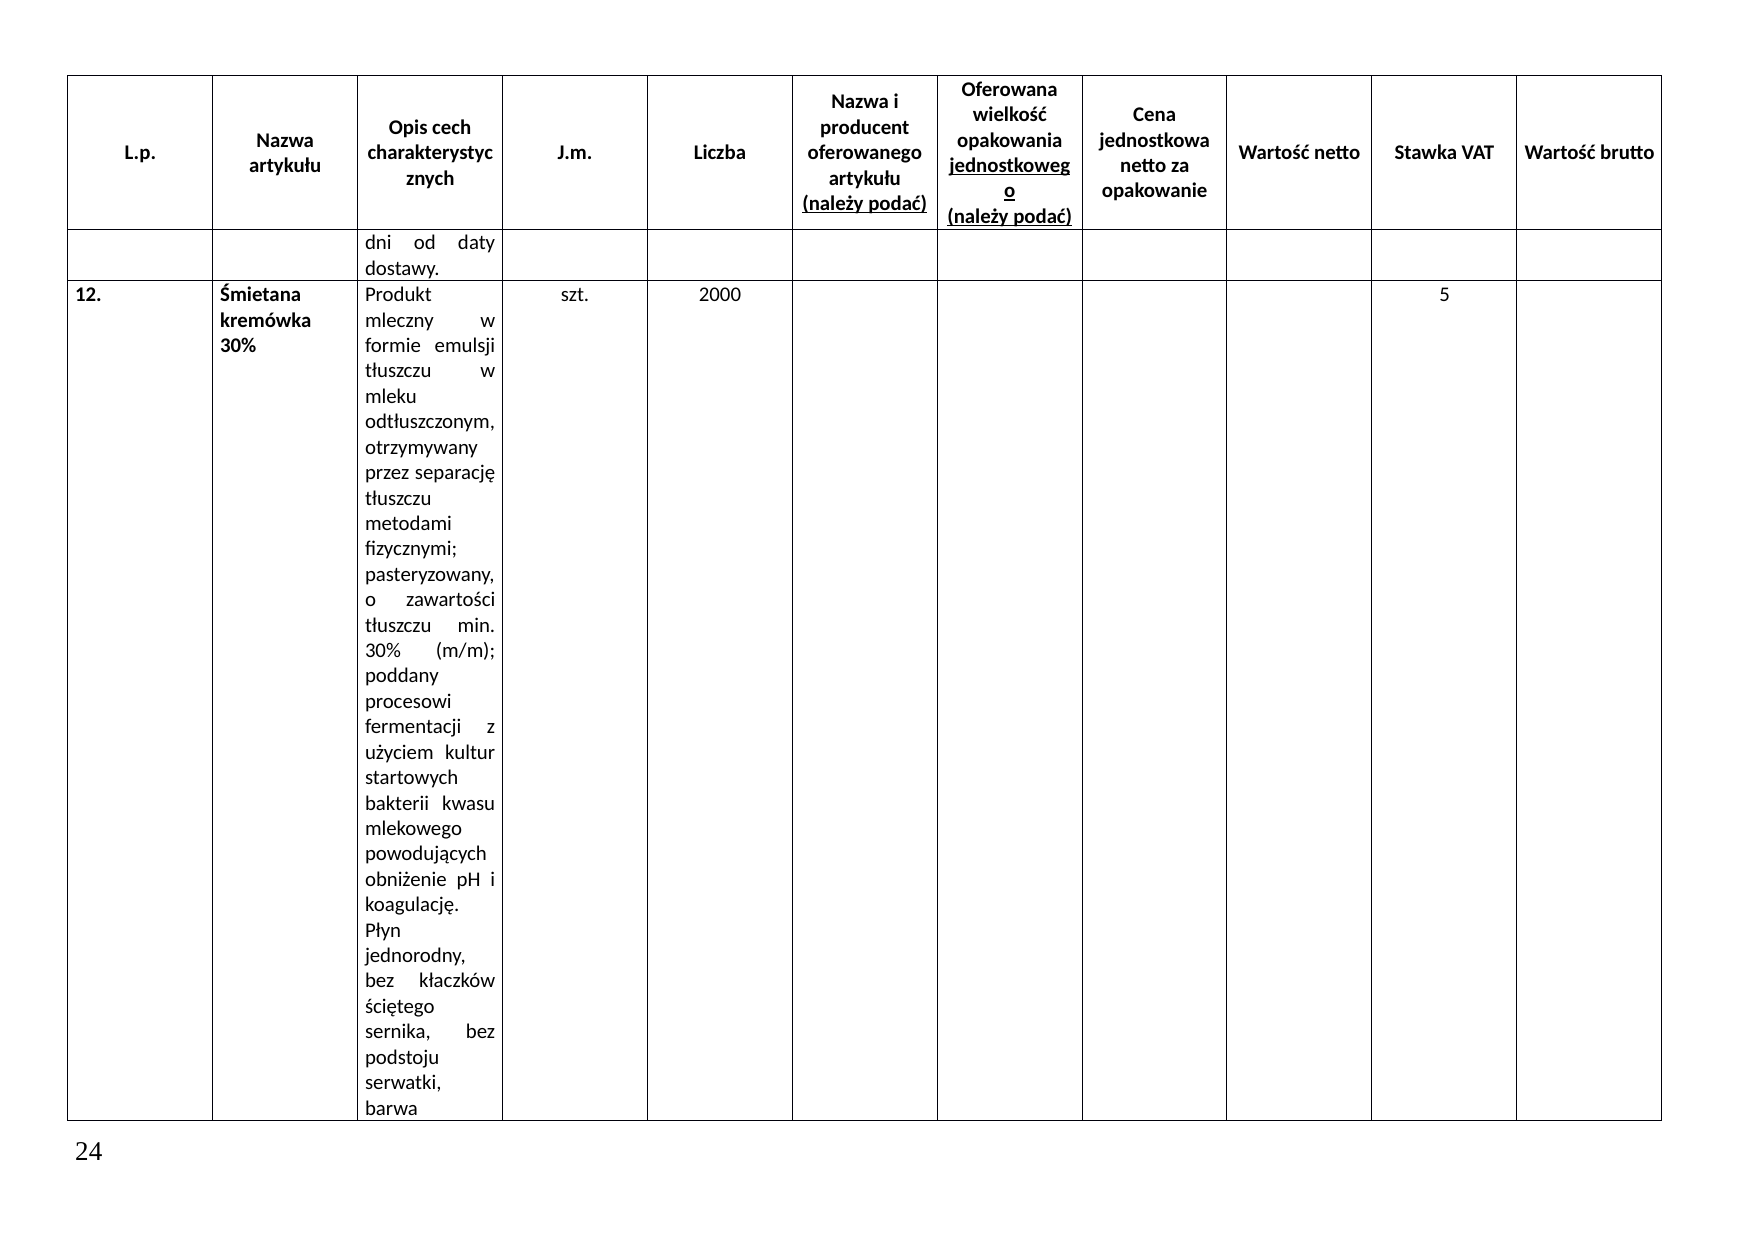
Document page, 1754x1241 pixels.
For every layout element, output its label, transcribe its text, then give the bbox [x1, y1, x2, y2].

table_cell [1083, 281, 1226, 1120]
table_cell szt. [503, 281, 647, 1120]
table_cell 2000 [648, 281, 792, 1120]
table_cell [793, 230, 937, 280]
table_cell [68, 230, 212, 280]
table_cell [1227, 230, 1371, 280]
table_cell [1517, 281, 1661, 1120]
table_header Nazwa i producent oferowanego artykułu (należy podać) [793, 76, 937, 228]
table_cell [1372, 230, 1516, 280]
table_cell Produkt mleczny w formie emulsji tłuszczu w mleku odtłuszczonym, otrzymywany przez separację tłuszczu metodami fizycznymi; pasteryzowany, o zawartości tłuszczu min. 30% (m/m); poddany procesowi fermentacji z użyciem kultur startowych bakterii kwasu mlekowego powodujących obniżenie pH i koagulację. Płyn jednorodny, bez kłaczków ściętego sernika, bez podstoju serwatki, barwa [358, 281, 502, 1120]
table_cell [648, 230, 792, 280]
table_cell Śmietana kremówka 30% [213, 281, 357, 1120]
table_header Wartość brutto [1517, 76, 1661, 228]
table_cell [1083, 230, 1226, 280]
table_cell [503, 230, 647, 280]
table_header Stawka VAT [1372, 76, 1516, 228]
table_cell [213, 230, 357, 280]
table_cell 5 [1372, 281, 1516, 1120]
table_header Nazwa artykułu [213, 76, 357, 228]
table_header Opis cech charakterystycznych [358, 76, 502, 228]
table_cell [68, 281, 212, 1120]
table_cell [938, 281, 1082, 1120]
table_header L.p. [68, 76, 212, 228]
table_header Cena jednostkowa netto za opakowanie [1083, 76, 1226, 228]
table_header Liczba [648, 76, 792, 228]
table_header Oferowana wielkość opakowania jednostkowego (należy podać) [938, 76, 1082, 228]
table_header Wartość netto [1227, 76, 1371, 228]
table_header J.m. [503, 76, 647, 228]
table_cell [1227, 281, 1371, 1120]
table_cell [938, 230, 1082, 280]
table_cell [793, 281, 937, 1120]
table_cell [1517, 230, 1661, 280]
table_cell dni od daty dostawy. [358, 230, 502, 280]
